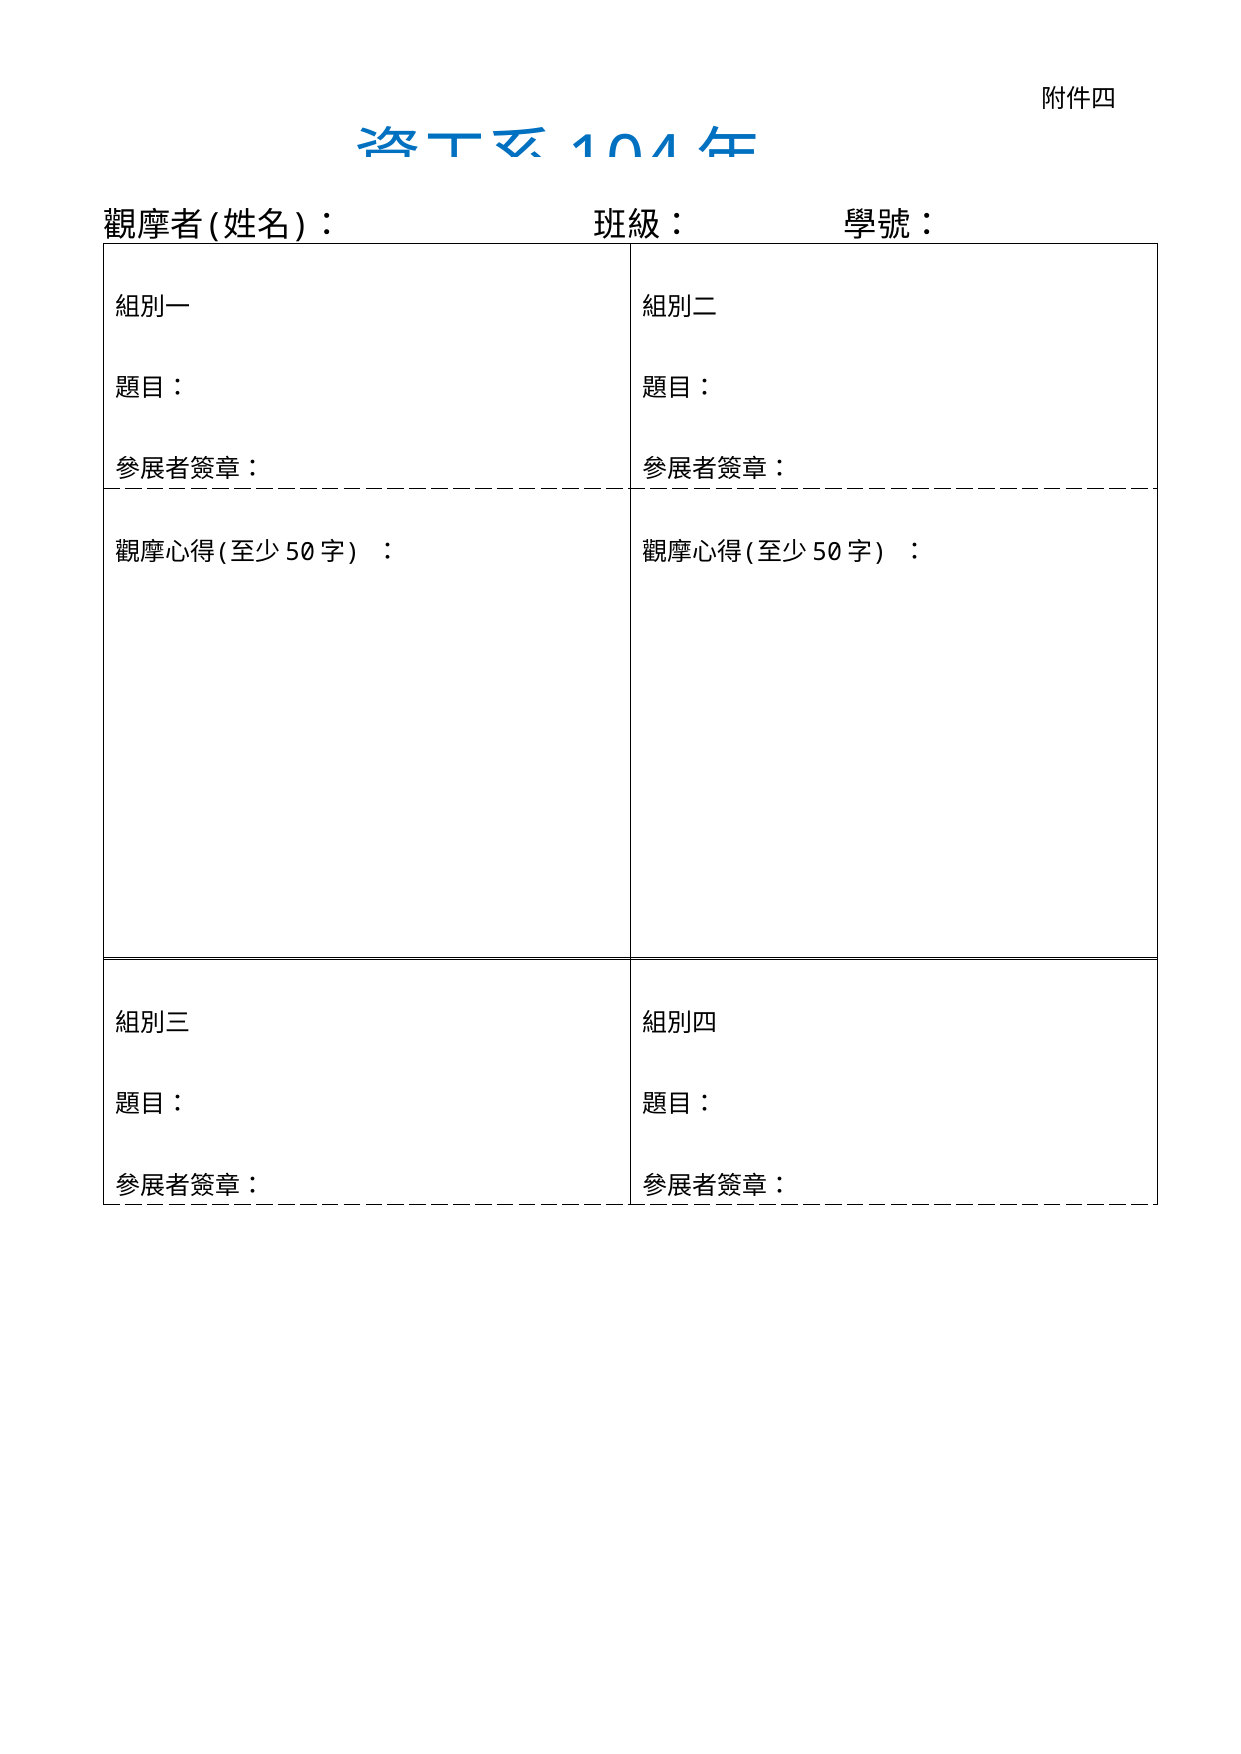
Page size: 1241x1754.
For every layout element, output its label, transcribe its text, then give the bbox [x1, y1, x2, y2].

text [1027, 71, 1152, 139]
text 附件四 [1042, 78, 1137, 114]
text 觀摩者(姓名)： 班級： 學號： [103, 180, 1152, 243]
table_cell 觀摩心得(至少50字) ： [631, 488, 1157, 957]
table_cell 觀摩心得(至少50字) ： [104, 488, 630, 957]
table_header 組別一 題目： 參展者簽章： [104, 244, 630, 488]
table_cell 組別四 題目： 參展者簽章： [631, 960, 1157, 1204]
table_cell 組別三 題目： 參展者簽章： [104, 960, 630, 1204]
table_header 組別二 題目： 參展者簽章： [631, 244, 1157, 488]
